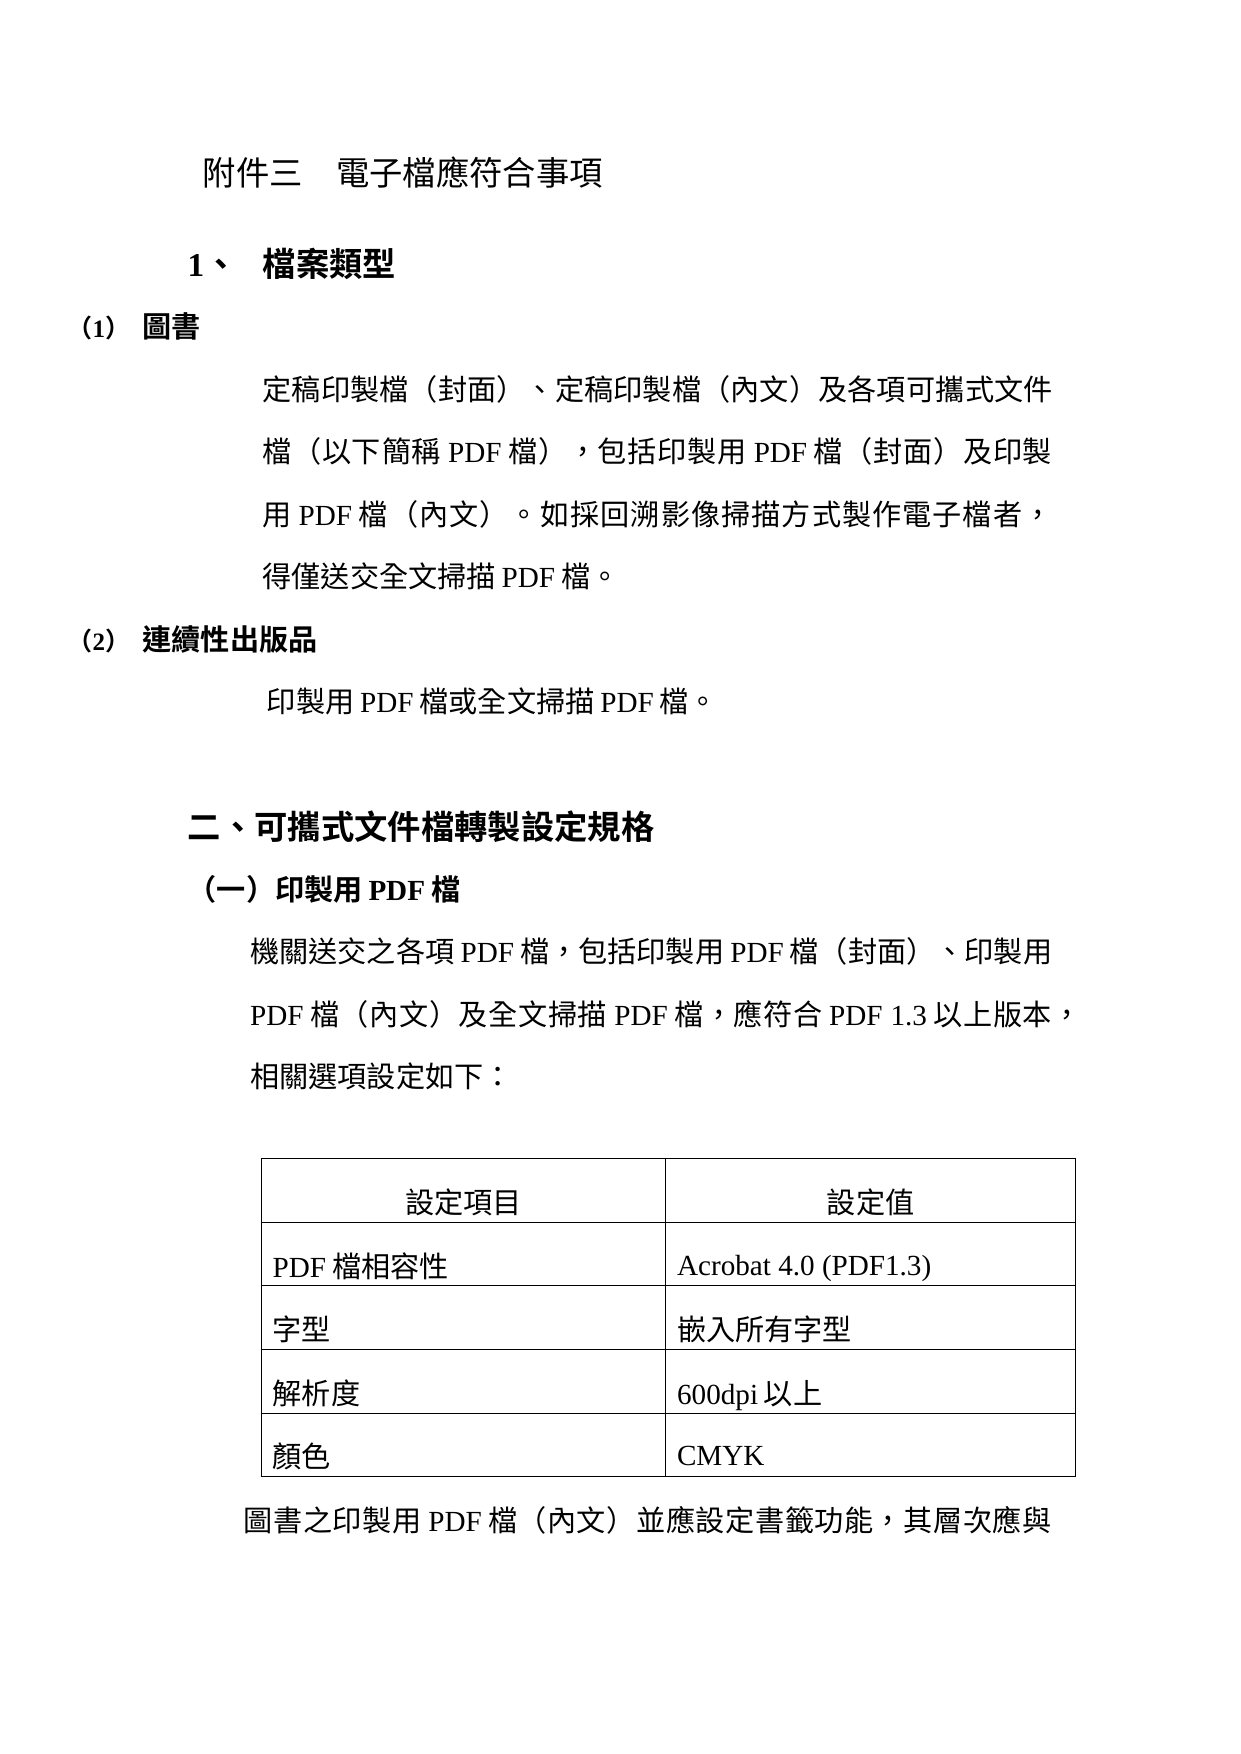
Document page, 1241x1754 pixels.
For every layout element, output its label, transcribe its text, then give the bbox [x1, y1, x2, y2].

table_cell 嵌入所有字型 [666, 1286, 1075, 1349]
table_header 設定項目 [262, 1159, 665, 1222]
text 二、可攜式文件檔轉製設定規格 [187, 783, 1053, 846]
list 檔案類型 [187, 221, 1053, 283]
table_cell 600dpi以上 [666, 1350, 1075, 1412]
list 圖書 [67, 283, 1053, 346]
table_cell CMYK [666, 1414, 1075, 1476]
text 印製用PDF檔或全文掃描PDF檔。 [237, 658, 1053, 721]
text 定稿印製檔（封面）、定稿印製檔（內文）及各項可攜式文件檔（以下簡稱PDF檔），包括印製用PDF檔（封面）及印製用PDF檔（內文）。如採回溯影像掃描方式製作電子檔者，得僅送交全文掃描PDF檔。 [262, 346, 1053, 596]
table_cell 顏色 [262, 1414, 665, 1476]
table_cell 解析度 [262, 1350, 665, 1412]
text 圖書之印製用PDF檔（內文）並應設定書籤功能，其層次應與 [244, 1477, 1053, 1539]
text （一）印製用PDF檔 [187, 846, 1053, 908]
text 機關送交之各項PDF檔，包括印製用PDF檔（封面）、印製用PDF檔（內文）及全文掃描PDF檔，應符合PDF 1.3以上版本，相關選項設定如下： [250, 908, 1053, 1096]
table_cell Acrobat 4.0 (PDF1.3) [666, 1223, 1075, 1285]
list 連續性出版品 [67, 596, 1053, 658]
table_header 設定值 [666, 1159, 1075, 1222]
table_cell PDF檔相容性 [262, 1223, 665, 1285]
table_cell 字型 [262, 1286, 665, 1349]
text 附件三 電子檔應符合事項 [202, 147, 866, 195]
